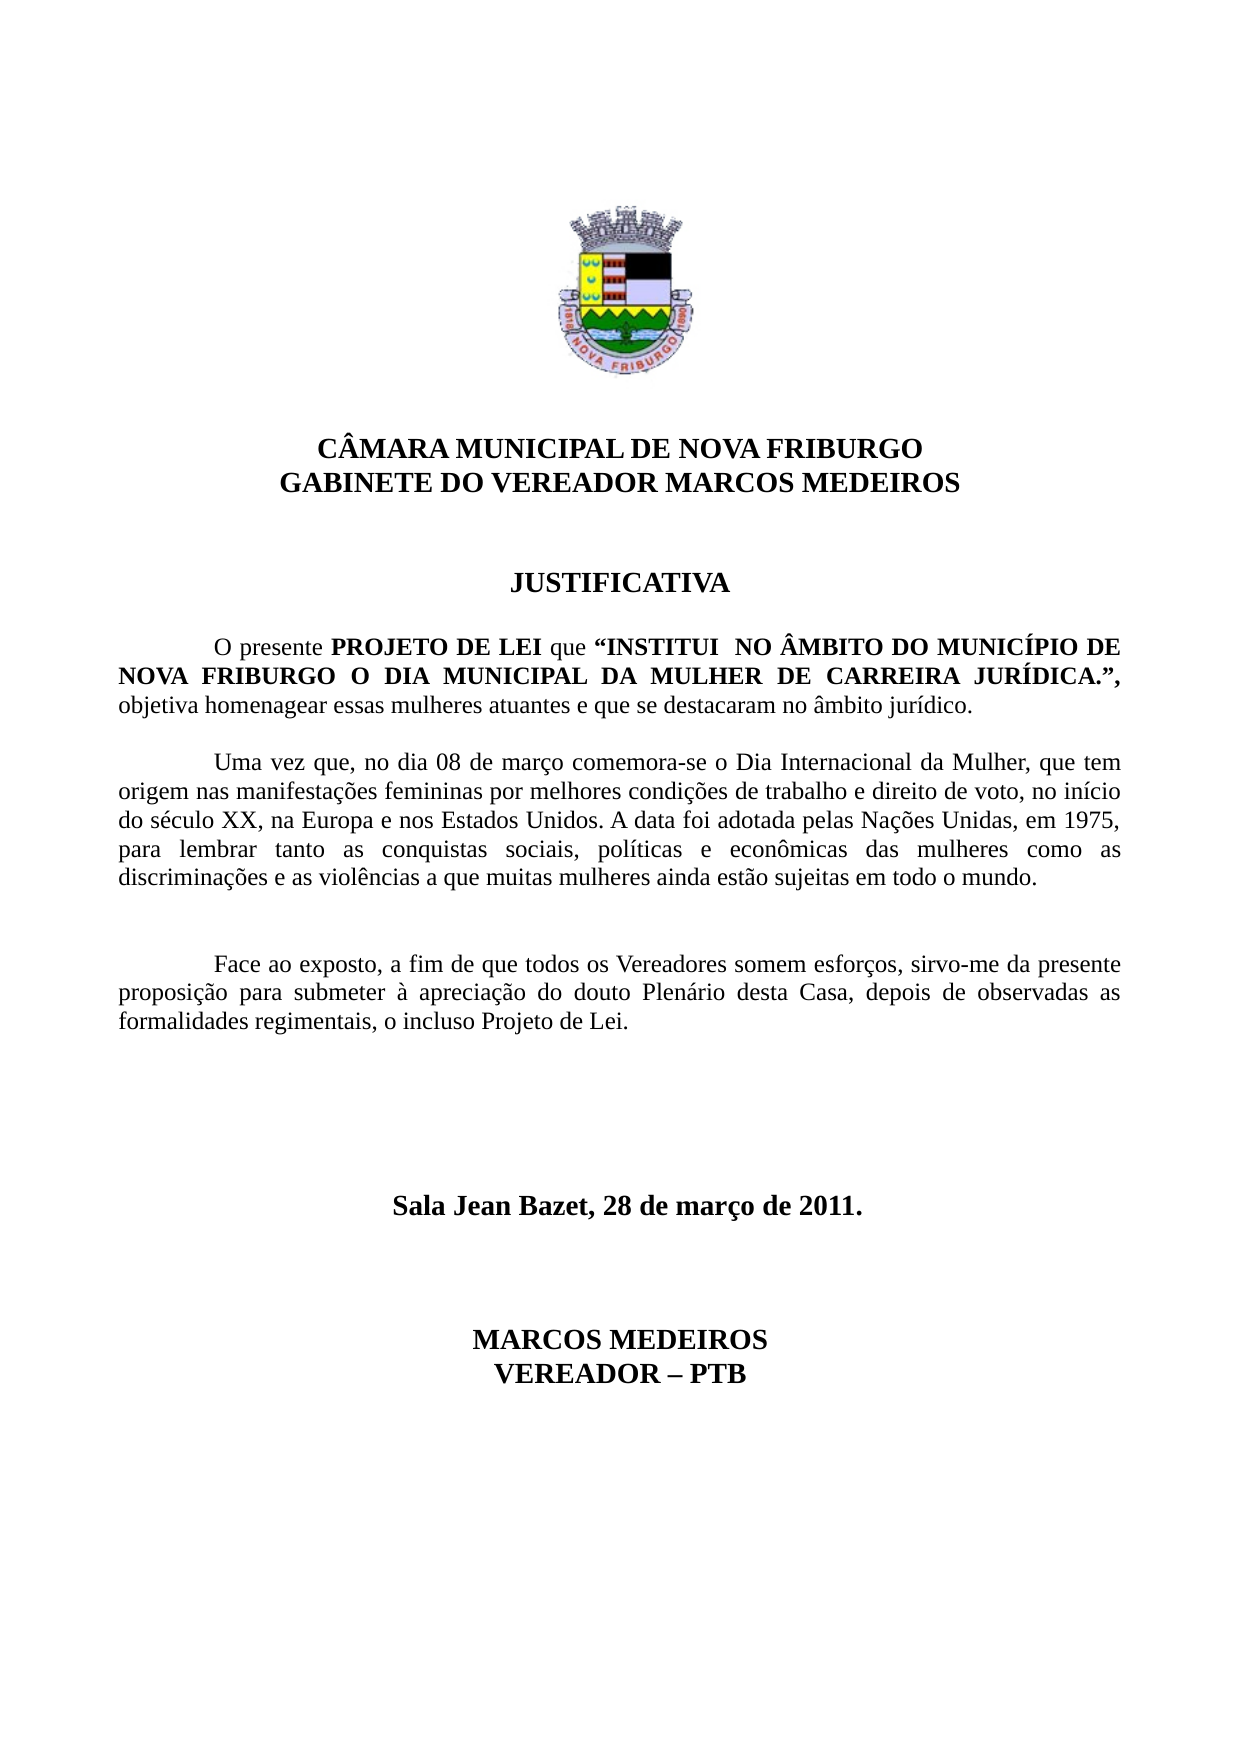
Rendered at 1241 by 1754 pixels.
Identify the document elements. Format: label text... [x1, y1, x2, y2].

text Sala Jean Bazet, 28 de março de 2011. [118, 1188, 1122, 1222]
text JUSTIFICATIVA [118, 565, 1122, 599]
text GABINETE DO VEREADOR MARCOS MEDEIROS [118, 465, 1122, 498]
text CÂMARA MUNICIPAL DE NOVA FRIBURGO [118, 431, 1122, 465]
text O presente PROJETO DE LEI que “INSTITUI NO ÂMBITO DO MUNICÍPIO DE NOVA FRIBURGO O DIA MUNICIPAL DA MULHER DE CARREIRA JURÍDICA.”, objetiva homenagear essas mulheres atuantes e que se destacaram no âmbito jurídico. [118, 632, 1122, 719]
text Uma vez que, no dia 08 de março comemora-se o Dia Internacional da Mulher, que tem origem nas manifestações femininas por melhores condições de trabalho e direito de voto, no início do século XX, na Europa e nos Estados Unidos. A data foi adotada pelas Nações Unidas, em 1975, para lembrar tanto as conquistas sociais, políticas e econômicas das mulheres como as discriminações e as violências a que muitas mulheres ainda estão sujeitas em todo o mundo. [118, 747, 1122, 891]
text Face ao exposto, a fim de que todos os Vereadores somem esforços, sirvo-me da presente proposição para submeter à apreciação do douto Plenário desta Casa, depois de observadas as formalidades regimentais, o incluso Projeto de Lei. [118, 949, 1122, 1035]
picture [537, 189, 703, 389]
text MARCOS MEDEIROS [118, 1322, 1122, 1356]
text VEREADOR – PTB [118, 1356, 1122, 1389]
